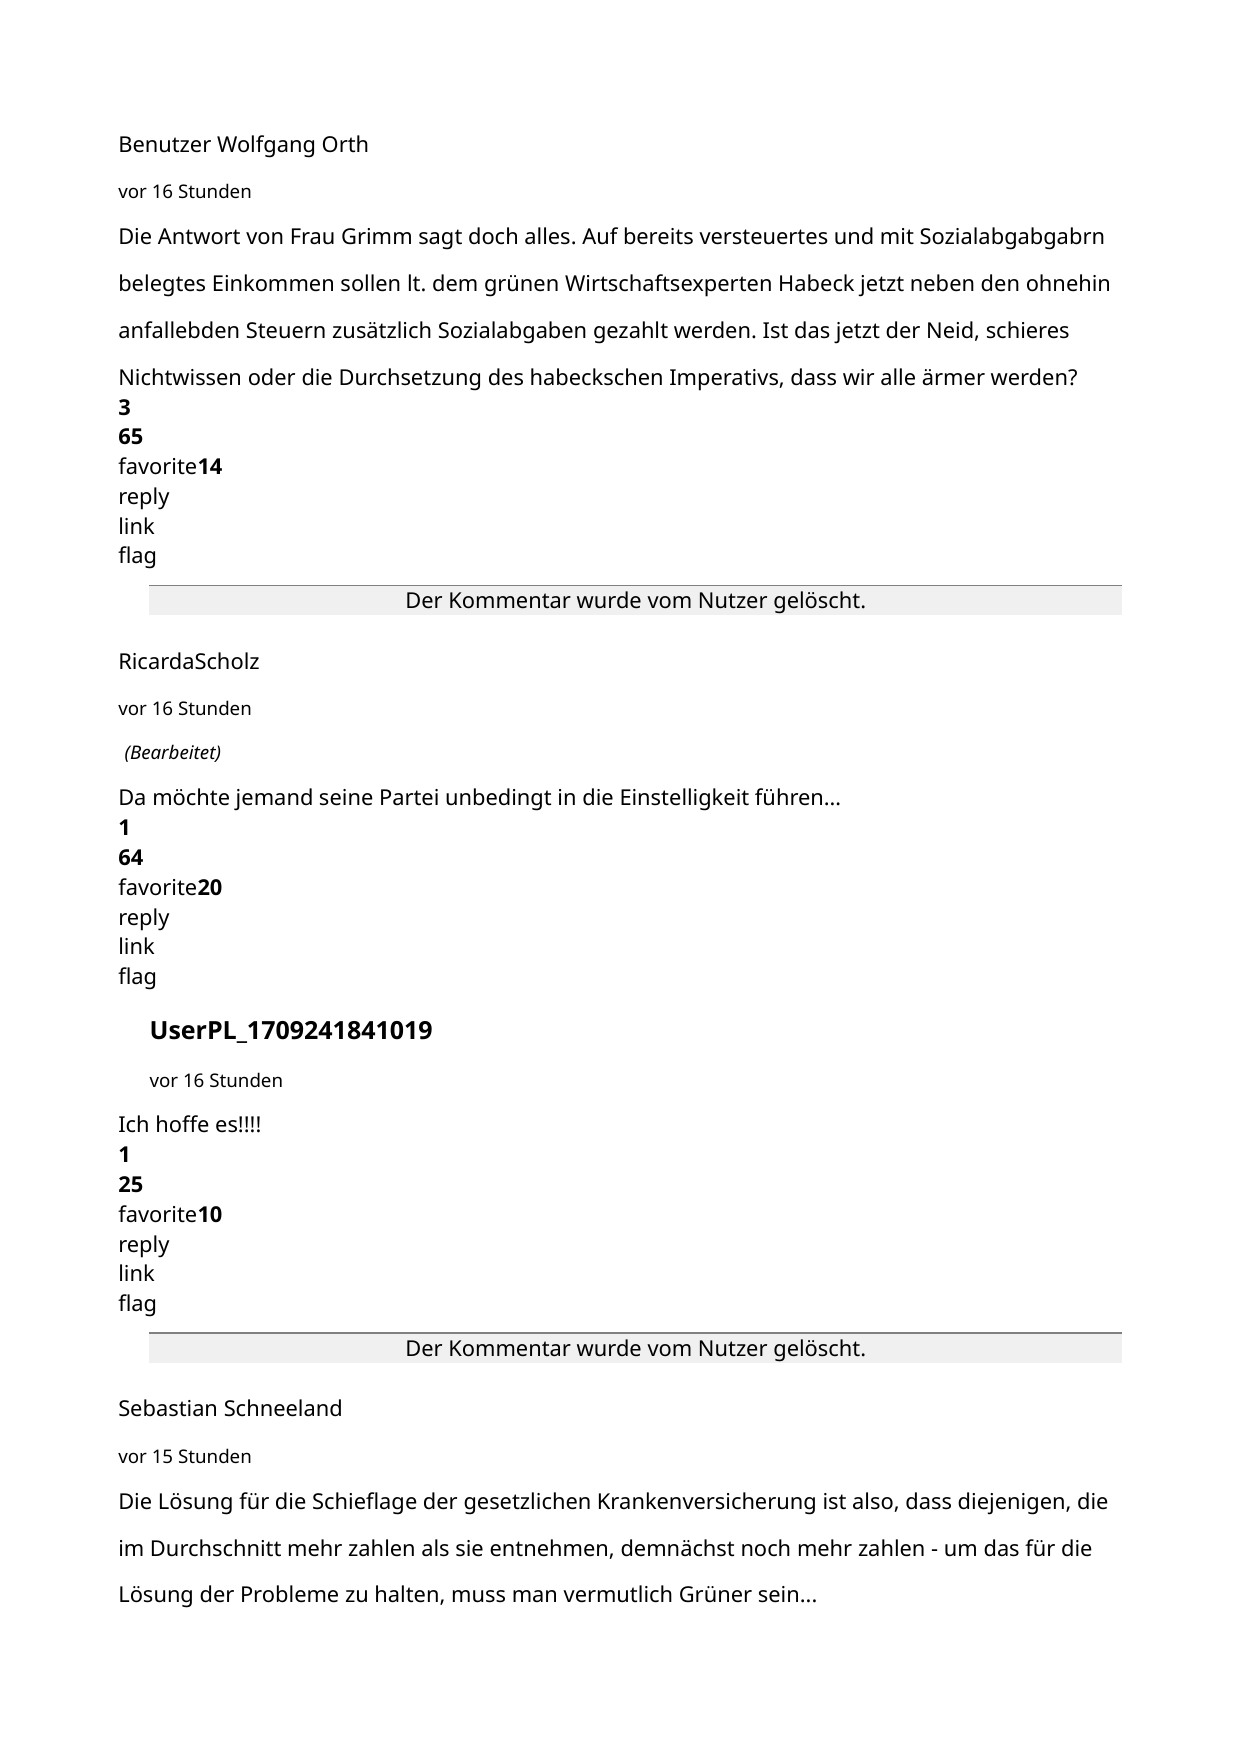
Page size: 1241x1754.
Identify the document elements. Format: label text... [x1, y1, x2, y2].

text 65 [118, 421, 1122, 451]
text vor 15 Stunden [118, 1439, 1122, 1468]
text flag [118, 961, 1122, 991]
text vor 16 Stunden [149, 1063, 1122, 1092]
text flag [118, 1288, 1122, 1318]
text 1 [118, 1139, 1122, 1169]
text 1 [118, 812, 1122, 842]
text favorite10 [118, 1199, 1122, 1229]
text Der Kommentar wurde vom Nutzer gelöscht. [149, 1334, 1122, 1363]
text Da möchte jemand seine Partei unbedingt in die Einstelligkeit führen… [118, 765, 1122, 812]
text RicardaScholz [118, 635, 1114, 676]
text Die Lösung für die Schieflage der gesetzlichen Krankenversicherung ist also, dass diejenigen, die im Durchschnitt mehr zahlen als sie entnehmen, demnächst noch mehr zahlen - um das für die Lösung der Probleme zu halten, muss man vermutlich Grüner sein... [118, 1468, 1122, 1609]
text reply [118, 901, 1122, 931]
text vor 16 Stunden [118, 691, 1122, 721]
text Der Kommentar wurde vom Nutzer gelöscht. [149, 586, 1122, 615]
text (Bearbeitet) [118, 736, 1122, 765]
text Benutzer Wolfgang Orth [118, 118, 1114, 159]
text link [118, 1258, 1122, 1288]
text reply [118, 1229, 1122, 1258]
text link [118, 931, 1122, 961]
text favorite14 [118, 451, 1122, 481]
text Ich hoffe es!!!! [118, 1092, 1122, 1139]
text flag [118, 541, 1122, 570]
text 64 [118, 842, 1122, 872]
text link [118, 511, 1122, 541]
text Sebastian Schneeland [118, 1383, 1114, 1423]
text Die Antwort von Frau Grimm sagt doch alles. Auf bereits versteuertes und mit Sozialabgabgabrn belegtes Einkommen sollen lt. dem grünen Wirtschaftsexperten Habeck jetzt neben den ohnehin anfallebden Steuern zusätzlich Sozialabgaben gezahlt werden. Ist das jetzt der Neid, schieres Nichtwissen oder die Durchsetzung des habeckschen Imperativs, dass wir alle ärmer werden? [118, 204, 1122, 392]
text vor 16 Stunden [118, 174, 1122, 204]
text 25 [118, 1169, 1122, 1199]
text reply [118, 481, 1122, 511]
text UserPL_1709241841019 [149, 1006, 1114, 1047]
text 3 [118, 392, 1122, 421]
text favorite20 [118, 872, 1122, 901]
